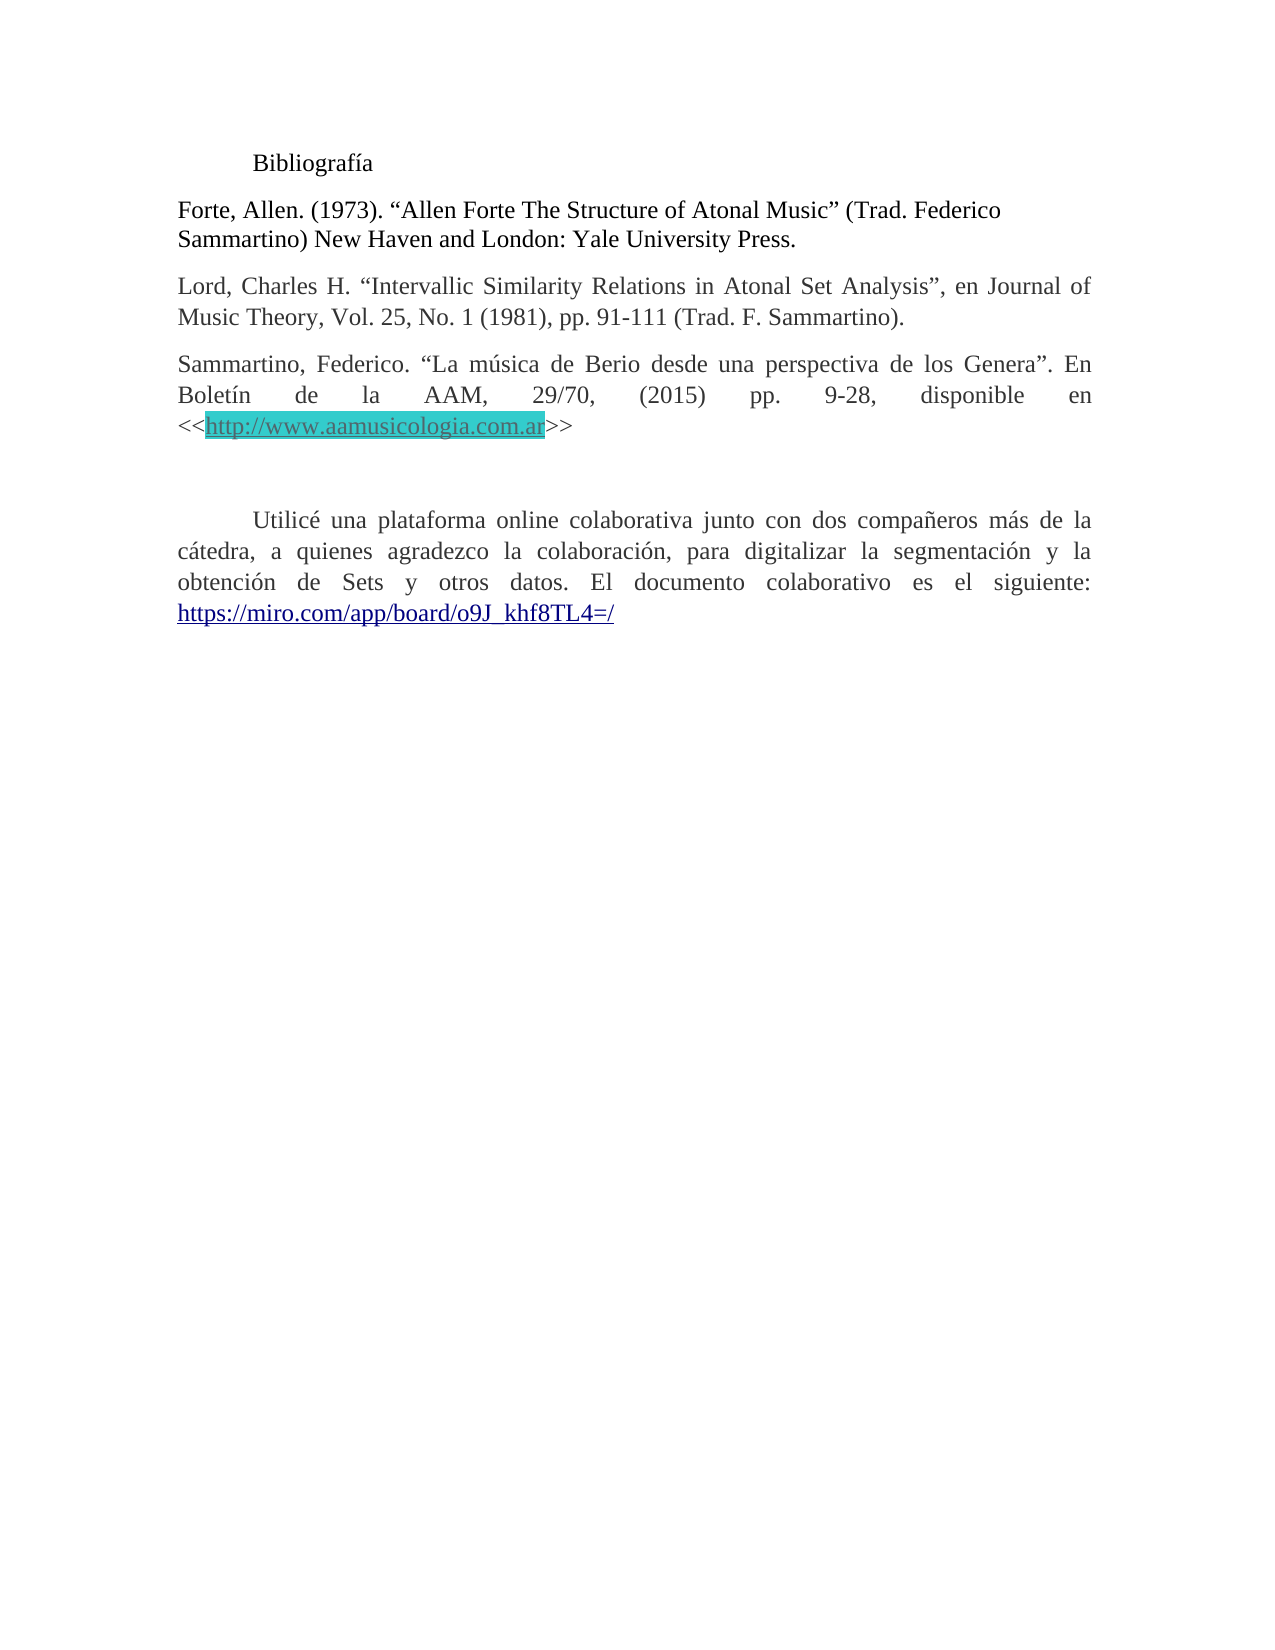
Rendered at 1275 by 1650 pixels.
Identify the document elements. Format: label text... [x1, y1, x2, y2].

text Bibliografía [177, 148, 1093, 176]
text Sammartino) New Haven and London: Yale University Press. [177, 224, 1093, 252]
text Lord, Charles H. “Intervallic Similarity Relations in Atonal Set Analysis”, en Journal of Music Theory, Vol. 25, No. 1 (1981), pp. 91-111 (Trad. F. Sammartino). [177, 271, 1093, 331]
text Utilicé una plataforma online colaborativa junto con dos compañeros más de la cátedra, a quienes agradezco la colaboración, para digitalizar la segmentación y la obtención de Sets y otros datos. El documento colaborativo es el siguiente: https://miro.com/app/board/o9J_khf8TL4=/ [177, 506, 1093, 626]
text Forte, Allen. (1973). “Allen Forte The Structure of Atonal Music” (Trad. Federico [177, 195, 1098, 224]
text Sammartino, Federico. “La música de Berio desde una perspectiva de los Genera”. En Boletín de la AAM, 29/70, (2015) pp. 9-28, disponible en <<http://www.aamusicologia.com.ar>> [177, 349, 1093, 439]
